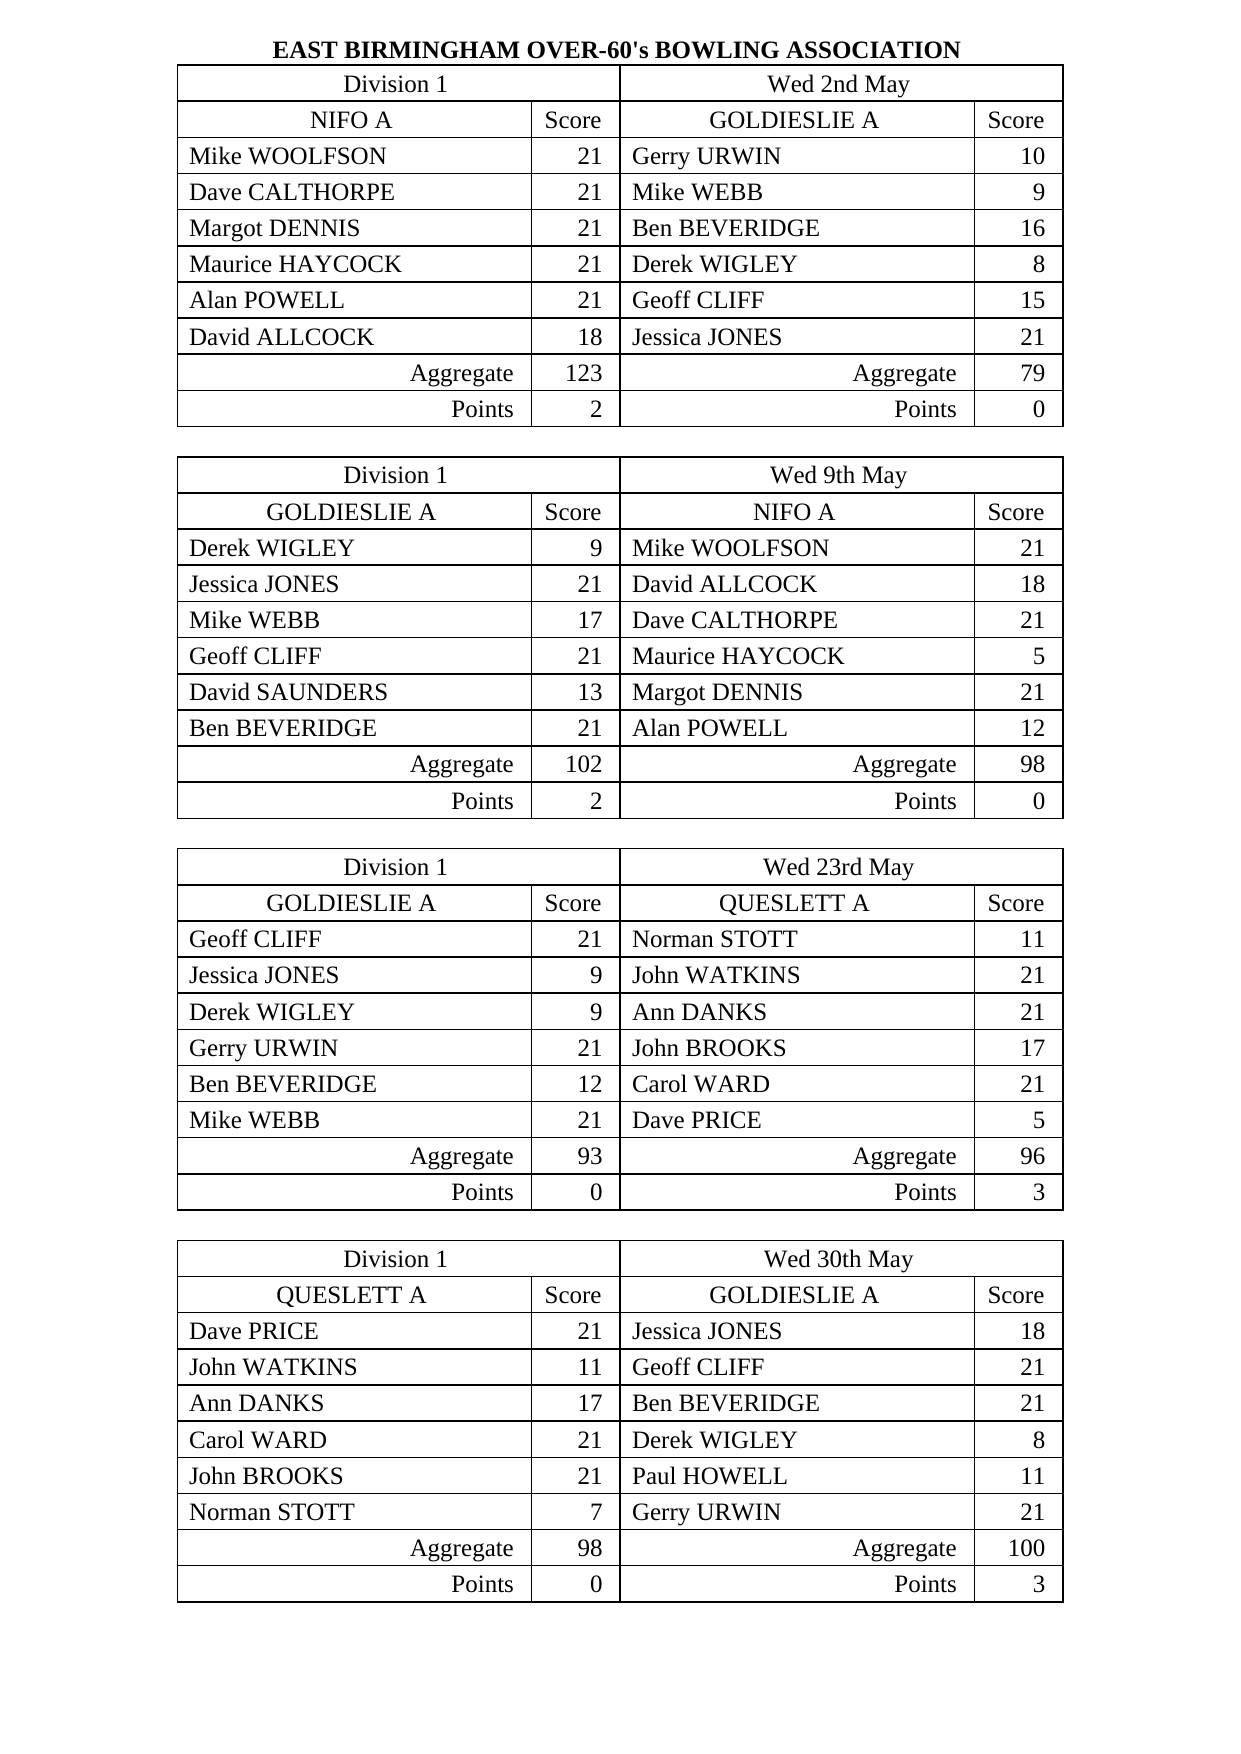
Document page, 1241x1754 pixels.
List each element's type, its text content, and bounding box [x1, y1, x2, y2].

table_cell 7 [532, 1494, 619, 1529]
table_cell Jessica JONES [178, 566, 531, 601]
table_cell 21 [532, 138, 619, 173]
table_cell Mike WOOLFSON [621, 530, 974, 564]
table_cell 21 [975, 1386, 1062, 1420]
table_cell Alan POWELL [621, 711, 974, 745]
table_cell GOLDIESLIE A [178, 886, 531, 920]
table_cell 16 [975, 210, 1062, 245]
table_cell 11 [975, 1458, 1062, 1492]
table_cell 0 [532, 1175, 619, 1209]
table_cell Gerry URWIN [621, 1494, 974, 1529]
table_header Wed 30th May [621, 1241, 1062, 1276]
table_cell 100 [975, 1530, 1062, 1565]
table_cell 21 [975, 602, 1062, 637]
table_cell Geoff CLIFF [178, 638, 531, 673]
table_cell Dave PRICE [178, 1313, 531, 1348]
table_cell Points [621, 783, 974, 817]
table_cell 18 [975, 1313, 1062, 1348]
table_cell 21 [975, 1066, 1062, 1101]
table_cell 123 [532, 355, 619, 389]
table_cell NIFO A [621, 494, 974, 528]
table_cell 13 [532, 675, 619, 709]
table_cell Jessica JONES [621, 1313, 974, 1348]
table_cell Ben BEVERIDGE [178, 1066, 531, 1101]
table_header Division 1 [178, 1241, 619, 1276]
table_cell John WATKINS [178, 1350, 531, 1384]
table_cell Score [532, 102, 619, 136]
table_cell Ann DANKS [621, 994, 974, 1028]
table_cell Score [532, 494, 619, 528]
table_cell 21 [975, 958, 1062, 992]
table_cell 3 [975, 1566, 1062, 1601]
table_cell Carol WARD [621, 1066, 974, 1101]
table_cell 3 [975, 1175, 1062, 1209]
table_cell 21 [975, 994, 1062, 1028]
table_cell Geoff CLIFF [621, 283, 974, 317]
table_cell Points [178, 1566, 531, 1601]
table_cell 21 [975, 675, 1062, 709]
table_cell Norman STOTT [621, 922, 974, 956]
table_cell Score [532, 1277, 619, 1312]
table_cell Geoff CLIFF [178, 922, 531, 956]
table_cell GOLDIESLIE A [621, 1277, 974, 1312]
table_cell 9 [532, 958, 619, 992]
table_cell GOLDIESLIE A [178, 494, 531, 528]
table_cell Score [532, 886, 619, 920]
table_cell Aggregate [178, 747, 531, 781]
table_cell 5 [975, 638, 1062, 673]
table_cell Points [178, 391, 531, 426]
table_cell 21 [532, 247, 619, 281]
table_cell Dave PRICE [621, 1102, 974, 1137]
table_cell 98 [532, 1530, 619, 1565]
table_cell Geoff CLIFF [621, 1350, 974, 1384]
table_cell 21 [532, 922, 619, 956]
table_cell 8 [975, 1422, 1062, 1456]
table_header Wed 9th May [621, 458, 1062, 492]
table_cell 21 [532, 638, 619, 673]
table_cell Aggregate [621, 747, 974, 781]
table_cell Gerry URWIN [178, 1030, 531, 1064]
table_cell 5 [975, 1102, 1062, 1137]
table_cell 79 [975, 355, 1062, 389]
table_cell Derek WIGLEY [178, 994, 531, 1028]
table_cell Mike WEBB [178, 602, 531, 637]
table_cell Ben BEVERIDGE [621, 210, 974, 245]
table_cell Ann DANKS [178, 1386, 531, 1420]
table_cell Mike WEBB [178, 1102, 531, 1137]
table_cell David ALLCOCK [621, 566, 974, 601]
table_cell Aggregate [178, 1138, 531, 1173]
table_cell Paul HOWELL [621, 1458, 974, 1492]
table_cell Jessica JONES [621, 319, 974, 353]
table_cell 10 [975, 138, 1062, 173]
table_cell 21 [532, 1458, 619, 1492]
table_cell Dave CALTHORPE [178, 174, 531, 209]
table_cell Norman STOTT [178, 1494, 531, 1529]
table_cell 21 [532, 711, 619, 745]
table_cell Derek WIGLEY [621, 1422, 974, 1456]
table_cell Score [975, 1277, 1062, 1312]
table_cell 2 [532, 783, 619, 817]
table_cell Score [975, 102, 1062, 136]
table_cell Carol WARD [178, 1422, 531, 1456]
table_cell GOLDIESLIE A [621, 102, 974, 136]
table_cell 2 [532, 391, 619, 426]
table_cell 17 [975, 1030, 1062, 1064]
table_header Wed 2nd May [621, 66, 1062, 100]
table_cell Aggregate [621, 1138, 974, 1173]
table_cell Alan POWELL [178, 283, 531, 317]
table_cell 21 [532, 1422, 619, 1456]
table_cell Ben BEVERIDGE [178, 711, 531, 745]
table_header Wed 23rd May [621, 849, 1062, 884]
table_cell John WATKINS [621, 958, 974, 992]
table_cell 21 [532, 1313, 619, 1348]
table_cell 21 [532, 210, 619, 245]
table_header Division 1 [178, 66, 619, 100]
table_header Division 1 [178, 849, 619, 884]
table_cell 0 [975, 391, 1062, 426]
table_cell Points [621, 1566, 974, 1601]
table_cell 12 [975, 711, 1062, 745]
table_cell 93 [532, 1138, 619, 1173]
table_cell 0 [975, 783, 1062, 817]
table_cell Score [975, 886, 1062, 920]
table_cell Derek WIGLEY [621, 247, 974, 281]
table_header Division 1 [178, 458, 619, 492]
table_cell Mike WEBB [621, 174, 974, 209]
table_cell 102 [532, 747, 619, 781]
table_cell Maurice HAYCOCK [178, 247, 531, 281]
table_cell Margot DENNIS [178, 210, 531, 245]
table_cell NIFO A [178, 102, 531, 136]
table_cell Derek WIGLEY [178, 530, 531, 564]
table_cell 98 [975, 747, 1062, 781]
table_cell Score [975, 494, 1062, 528]
table_cell Gerry URWIN [621, 138, 974, 173]
table_cell Aggregate [621, 1530, 974, 1565]
table_cell Points [178, 783, 531, 817]
table_cell Points [178, 1175, 531, 1209]
table_cell 9 [532, 994, 619, 1028]
table_cell David ALLCOCK [178, 319, 531, 353]
table_cell 21 [532, 174, 619, 209]
table_cell Points [621, 391, 974, 426]
table_cell Ben BEVERIDGE [621, 1386, 974, 1420]
table_cell Points [621, 1175, 974, 1209]
table_cell 21 [532, 1030, 619, 1064]
table_cell 21 [975, 1350, 1062, 1384]
table_cell 11 [975, 922, 1062, 956]
table_cell QUESLETT A [621, 886, 974, 920]
table_cell 0 [532, 1566, 619, 1601]
table_cell 17 [532, 1386, 619, 1420]
table_cell Margot DENNIS [621, 675, 974, 709]
table_cell 8 [975, 247, 1062, 281]
table_cell Jessica JONES [178, 958, 531, 992]
table_cell Aggregate [178, 1530, 531, 1565]
table_cell 18 [975, 566, 1062, 601]
table_cell 21 [975, 319, 1062, 353]
table_cell 21 [532, 566, 619, 601]
table_cell 11 [532, 1350, 619, 1384]
table_cell 21 [532, 1102, 619, 1137]
table_cell 15 [975, 283, 1062, 317]
table_cell John BROOKS [178, 1458, 531, 1492]
table_cell Aggregate [178, 355, 531, 389]
table_cell Aggregate [621, 355, 974, 389]
table_cell John BROOKS [621, 1030, 974, 1064]
table_cell 9 [975, 174, 1062, 209]
table_cell 21 [975, 1494, 1062, 1529]
table_cell 21 [975, 530, 1062, 564]
table_cell Dave CALTHORPE [621, 602, 974, 637]
table_cell Mike WOOLFSON [178, 138, 531, 173]
table_cell Maurice HAYCOCK [621, 638, 974, 673]
table_cell 96 [975, 1138, 1062, 1173]
table_cell 17 [532, 602, 619, 637]
table_cell QUESLETT A [178, 1277, 531, 1312]
table_cell David SAUNDERS [178, 675, 531, 709]
table_cell 21 [532, 283, 619, 317]
table_cell 12 [532, 1066, 619, 1101]
table_cell 18 [532, 319, 619, 353]
table_cell 9 [532, 530, 619, 564]
